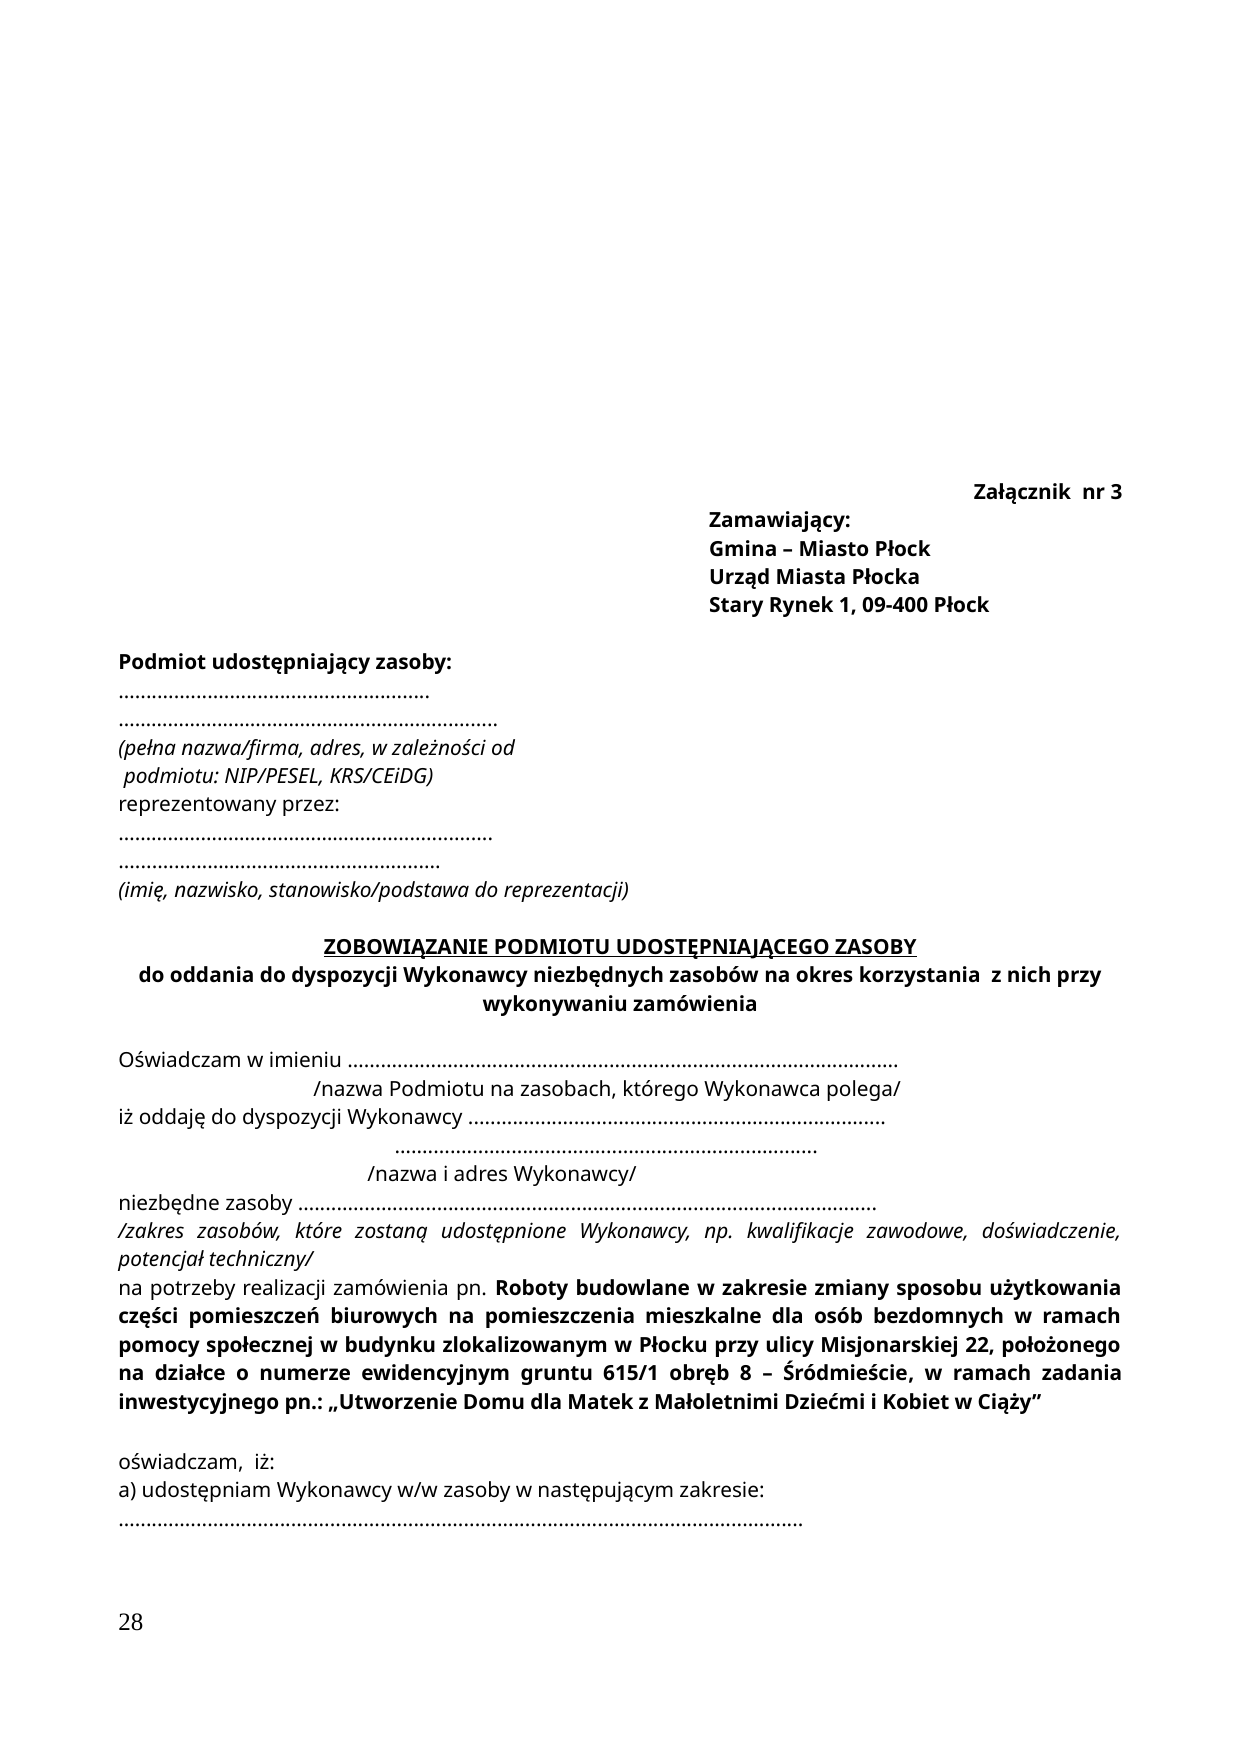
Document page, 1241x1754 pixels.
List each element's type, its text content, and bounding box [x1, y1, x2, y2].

text Podmiot udostępniający zasoby: [118, 647, 1122, 676]
text …..................................................... [118, 676, 1122, 704]
text oświadczam, iż: [118, 1447, 1122, 1475]
text podmiotu: NIP/PESEL, KRS/CEiDG) [118, 761, 1122, 789]
text …………………………………………………............ [118, 704, 1122, 733]
text ZOBOWIĄZANIE PODMIOTU UDOSTĘPNIAJĄCEGO ZASOBY [118, 932, 1122, 960]
text .............……….................................... [118, 846, 1122, 875]
text …........................................................................................................................ [118, 1504, 1122, 1532]
text (pełna nazwa/firma, adres, w zależności od [118, 733, 1122, 761]
text Gmina – Miasto Płock [118, 534, 1122, 562]
text (imię, nazwisko, stanowisko/podstawa do reprezentacji) [118, 875, 1122, 903]
text ……………………………………………................. [118, 818, 1122, 846]
text na potrzeby realizacji zamówienia pn. Roboty budowlane w zakresie zmiany sposobu użytkowania części pomieszczeń biurowych na pomieszczenia mieszkalne dla osób bezdomnych w ramach pomocy społecznej w budynku zlokalizowanym w Płocku przy ulicy Misjonarskiej 22, położonego na działce o numerze ewidencyjnym gruntu 615/1 obręb 8 – Śródmieście, w ramach zadania inwestycyjnego pn.: „Utworzenie Domu dla Matek z Małoletnimi Dziećmi i Kobiet w Ciąży” [118, 1273, 1122, 1415]
text /nazwa i adres Wykonawcy/ [118, 1159, 1122, 1188]
text a) udostępniam Wykonawcy w/w zasoby w następującym zakresie: [118, 1475, 1122, 1504]
text Urząd Miasta Płocka [118, 562, 1122, 591]
text Oświadczam w imieniu …................................................................................................ [118, 1046, 1122, 1074]
text Załącznik nr 3 [118, 477, 1122, 505]
text iż oddaję do dyspozycji Wykonawcy ........................................................................... [118, 1102, 1122, 1131]
text /nazwa Podmiotu na zasobach, którego Wykonawca polega/ [118, 1074, 1122, 1102]
text do oddania do dyspozycji Wykonawcy niezbędnych zasobów na okres korzystania z nich przy wykonywaniu zamówienia [118, 960, 1122, 1017]
text /zakres zasobów, które zostaną udostępnione Wykonawcy, np. kwalifikacje zawodowe, doświadczenie, potencjał techniczny/ [118, 1216, 1122, 1273]
text reprezentowany przez: [118, 789, 1122, 818]
text Stary Rynek 1, 09-400 Płock [118, 591, 1122, 619]
text Zamawiający: [118, 505, 1122, 534]
text niezbędne zasoby …..................................................................................................... [118, 1188, 1122, 1216]
text …......................................................................... [118, 1131, 1122, 1159]
